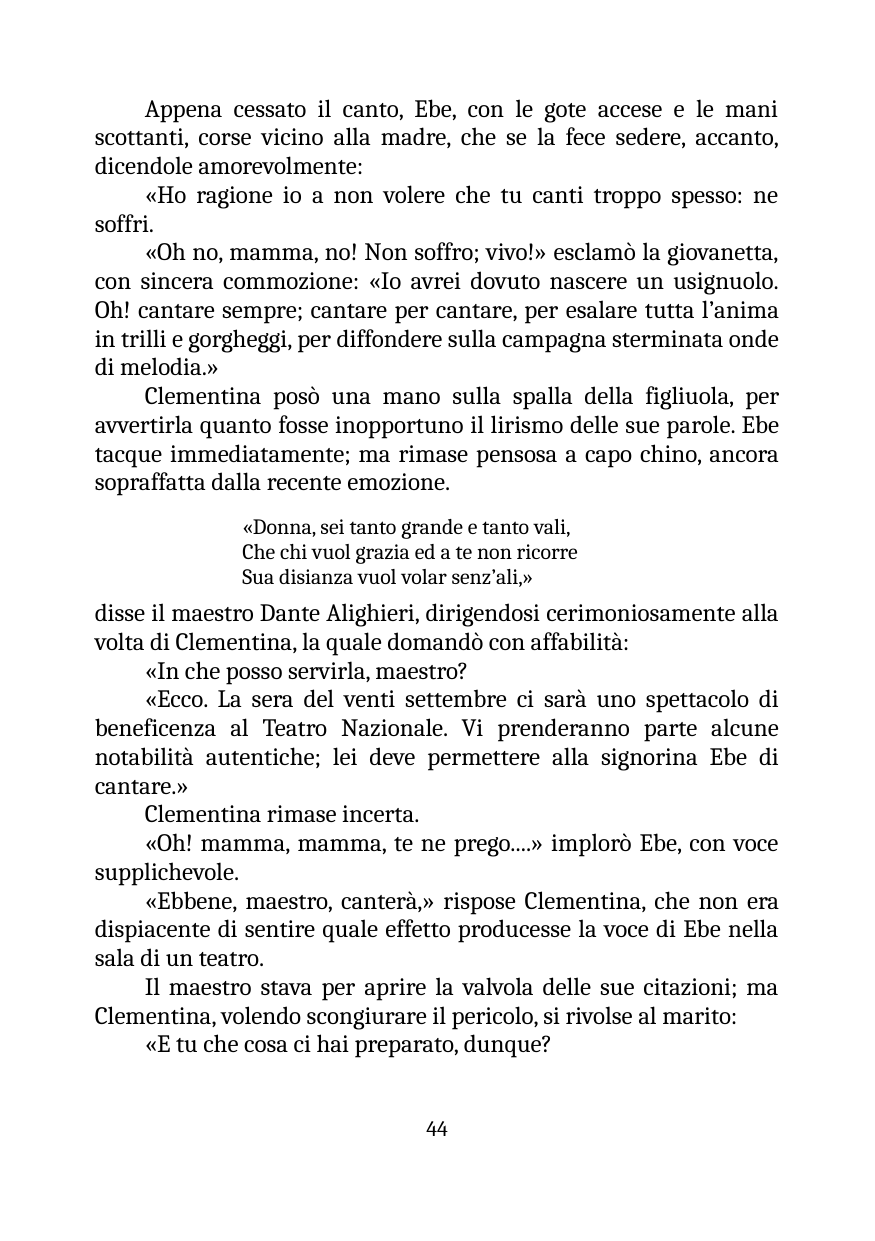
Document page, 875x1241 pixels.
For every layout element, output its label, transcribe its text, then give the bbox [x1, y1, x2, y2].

text «Ho ragione io a non volere che tu canti troppo spesso: ne soffri. [94, 181, 779, 238]
text «Donna, sei tanto grande e tanto vali, Che chi vuol grazia ed a te non ricorre Sua disianza vuol volar senz’ali,» [242, 515, 779, 590]
text «Oh no, mamma, no! Non soffro; vivo!» esclamò la giovanetta, con sincera commozione: «Io avrei dovuto nascere un usignuolo. Oh! cantare sempre; cantare per cantare, per esalare tutta l’anima in trilli e gorgheggi, per diffondere sulla campagna sterminata onde di melodia.» [94, 238, 779, 382]
text «Ebbene, maestro, canterà,» rispose Clementina, che non era dispiacente di sentire quale effetto producesse la voce di Ebe nella sala di un teatro. [94, 887, 779, 973]
text «E tu che cosa ci hai preparato, dunque? [94, 1030, 779, 1059]
text Clementina posò una mano sulla spalla della figliuola, per avvertirla quanto fosse inopportuno il lirismo delle sue parole. Ebe tacque immediatamente; ma rimase pensosa a capo chino, ancora sopraffatta dalla recente emozione. [94, 382, 779, 497]
text «In che posso servirla, maestro? [94, 657, 779, 685]
text Il maestro stava per aprire la valvola delle sue citazioni; ma Clementina, volendo scongiurare il pericolo, si rivolse al marito: [94, 973, 779, 1030]
text Clementina rimase incerta. [94, 800, 779, 829]
text «Oh! mamma, mamma, te ne prego....» implorò Ebe, con voce supplichevole. [94, 829, 779, 887]
text «Ecco. La sera del venti settembre ci sarà uno spettacolo di beneficenza al Teatro Nazionale. Vi prenderanno parte alcune notabilità autentiche; lei deve permettere alla signorina Ebe di cantare.» [94, 685, 779, 800]
text Appena cessato il canto, Ebe, con le gote accese e le mani scottanti, corse vicino alla madre, che se la fece sedere, accanto, dicendole amorevolmente: [94, 94, 779, 181]
text disse il maestro Dante Alighieri, dirigendosi cerimoniosamente alla volta di Clementina, la quale domandò con affabilità: [94, 599, 779, 657]
